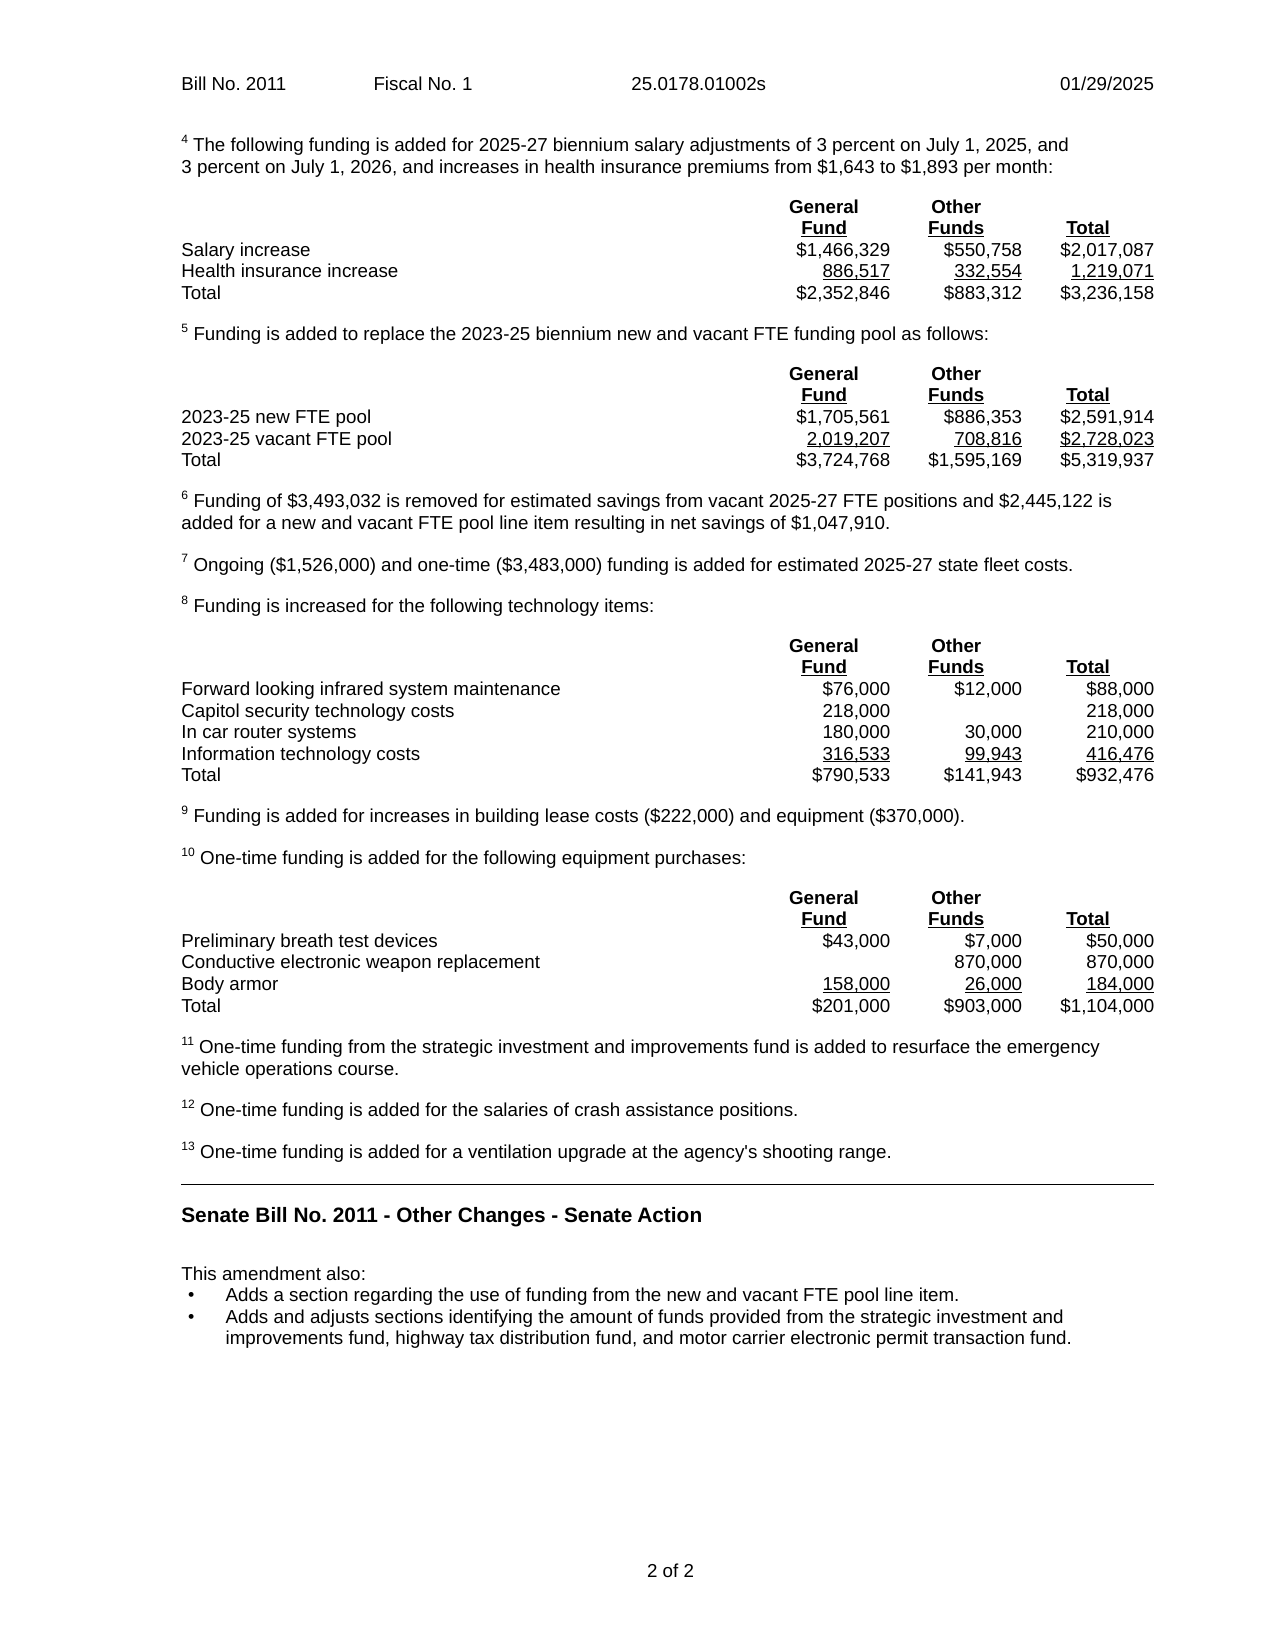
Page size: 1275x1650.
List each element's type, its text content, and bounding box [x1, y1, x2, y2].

table_header Total [1022, 887, 1154, 930]
table_cell 316,533 [758, 743, 890, 764]
table_cell $1,104,000 [1022, 995, 1154, 1016]
table_cell Total [181, 282, 758, 303]
table_cell 2,019,207 [758, 427, 890, 449]
table_cell 708,816 [890, 427, 1022, 449]
table_cell 332,554 [890, 260, 1022, 282]
table_cell 218,000 [1022, 699, 1154, 721]
table_header [181, 363, 758, 406]
table_header Total [1022, 635, 1154, 678]
table_cell 210,000 [1022, 721, 1154, 742]
table_cell 218,000 [758, 699, 890, 721]
text 5 Funding is added to replace the 2023-25 biennium new and vacant FTE funding pool as follows: [181, 321, 1154, 345]
table_cell $7,000 [890, 930, 1022, 951]
table_cell $141,943 [890, 764, 1022, 786]
text 11 One-time funding from the strategic investment and improvements fund is added to resurface the emergency vehicle operations course. [181, 1034, 1154, 1079]
table_header [181, 887, 758, 930]
text 12 One-time funding is added for the salaries of crash assistance positions. [181, 1097, 1154, 1121]
table_cell Preliminary breath test devices [181, 930, 758, 951]
table_cell Forward looking infrared system maintenance [181, 678, 758, 699]
table_cell $3,724,768 [758, 449, 890, 470]
table_header [181, 195, 758, 238]
table_cell $550,758 [890, 239, 1022, 260]
table_cell [758, 951, 890, 973]
table_cell $50,000 [1022, 930, 1154, 951]
table_cell 158,000 [758, 973, 890, 994]
table_cell $903,000 [890, 995, 1022, 1016]
table_cell 1,219,071 [1022, 260, 1154, 282]
table_cell Total [181, 449, 758, 470]
table_header Other Funds [890, 195, 1022, 238]
table_cell $3,236,158 [1022, 282, 1154, 303]
list Adds and adjusts sections identifying the amount of funds provided from the strategic investment and improvements fund, highway tax distribution fund, and motor carrier electronic permit transaction fund. [188, 1306, 1154, 1349]
table_header Other Funds [890, 887, 1022, 930]
table_cell $2,728,023 [1022, 427, 1154, 449]
table_cell $88,000 [1022, 678, 1154, 699]
table_header General Fund [758, 635, 890, 678]
text 13 One-time funding is added for a ventilation upgrade at the agency's shooting range. [181, 1139, 1154, 1163]
table_cell 26,000 [890, 973, 1022, 994]
table_cell 886,517 [758, 260, 890, 282]
table_header Other Funds [890, 635, 1022, 678]
table_header Other Funds [890, 363, 1022, 406]
table_cell Total [181, 764, 758, 786]
table_cell $76,000 [758, 678, 890, 699]
table_cell $1,595,169 [890, 449, 1022, 470]
table_cell 30,000 [890, 721, 1022, 742]
text 10 One-time funding is added for the following equipment purchases: [181, 845, 1154, 869]
table_cell $5,319,937 [1022, 449, 1154, 470]
table_header [181, 635, 758, 678]
table_cell Total [181, 995, 758, 1016]
table_cell Salary increase [181, 239, 758, 260]
table_cell Information technology costs [181, 743, 758, 764]
table_cell $2,017,087 [1022, 239, 1154, 260]
table_cell 870,000 [1022, 951, 1154, 973]
text 8 Funding is increased for the following technology items: [181, 593, 1154, 617]
table_cell 2023-25 new FTE pool [181, 406, 758, 427]
table_cell $2,591,914 [1022, 406, 1154, 427]
text Senate Bill No. 2011 - Other Changes - Senate Action [181, 1203, 1154, 1227]
text 9 Funding is added for increases in building lease costs ($222,000) and equipment ($370,000). [181, 803, 1154, 827]
table_cell 99,943 [890, 743, 1022, 764]
table_cell Conductive electronic weapon replacement [181, 951, 758, 973]
text 7 Ongoing ($1,526,000) and one-time ($3,483,000) funding is added for estimated 2025-27 state fleet costs. [181, 551, 1154, 575]
table_cell Body armor [181, 973, 758, 994]
table_cell 416,476 [1022, 743, 1154, 764]
table_cell 2023-25 vacant FTE pool [181, 427, 758, 449]
table_cell [890, 699, 1022, 721]
table_cell Capitol security technology costs [181, 699, 758, 721]
text This amendment also: [181, 1262, 1154, 1284]
table_cell 180,000 [758, 721, 890, 742]
table_header General Fund [758, 887, 890, 930]
table_cell In car router systems [181, 721, 758, 742]
table_cell $12,000 [890, 678, 1022, 699]
table_cell $1,705,561 [758, 406, 890, 427]
table_cell $201,000 [758, 995, 890, 1016]
table_cell 870,000 [890, 951, 1022, 973]
table_cell $2,352,846 [758, 282, 890, 303]
table_cell $883,312 [890, 282, 1022, 303]
table_cell $886,353 [890, 406, 1022, 427]
text 6 Funding of $3,493,032 is removed for estimated savings from vacant 2025-27 FTE positions and $2,445,122 is added for a new and vacant FTE pool line item resulting in net savings of $1,047,910. [181, 488, 1154, 534]
table_cell $790,533 [758, 764, 890, 786]
table_cell 184,000 [1022, 973, 1154, 994]
table_cell Health insurance increase [181, 260, 758, 282]
table_header Total [1022, 195, 1154, 238]
table_cell $1,466,329 [758, 239, 890, 260]
table_header Total [1022, 363, 1154, 406]
list Adds a section regarding the use of funding from the new and vacant FTE pool line item. [188, 1284, 1154, 1306]
table_header General Fund [758, 363, 890, 406]
table_header General Fund [758, 195, 890, 238]
table_cell $43,000 [758, 930, 890, 951]
table_cell $932,476 [1022, 764, 1154, 786]
text 4 The following funding is added for 2025-27 biennium salary adjustments of 3 percent on July 1, 2025, and 3 percent on July 1, 2026, and increases in health insurance premiums from $1,643 to $1,893 per month: [181, 132, 1154, 178]
